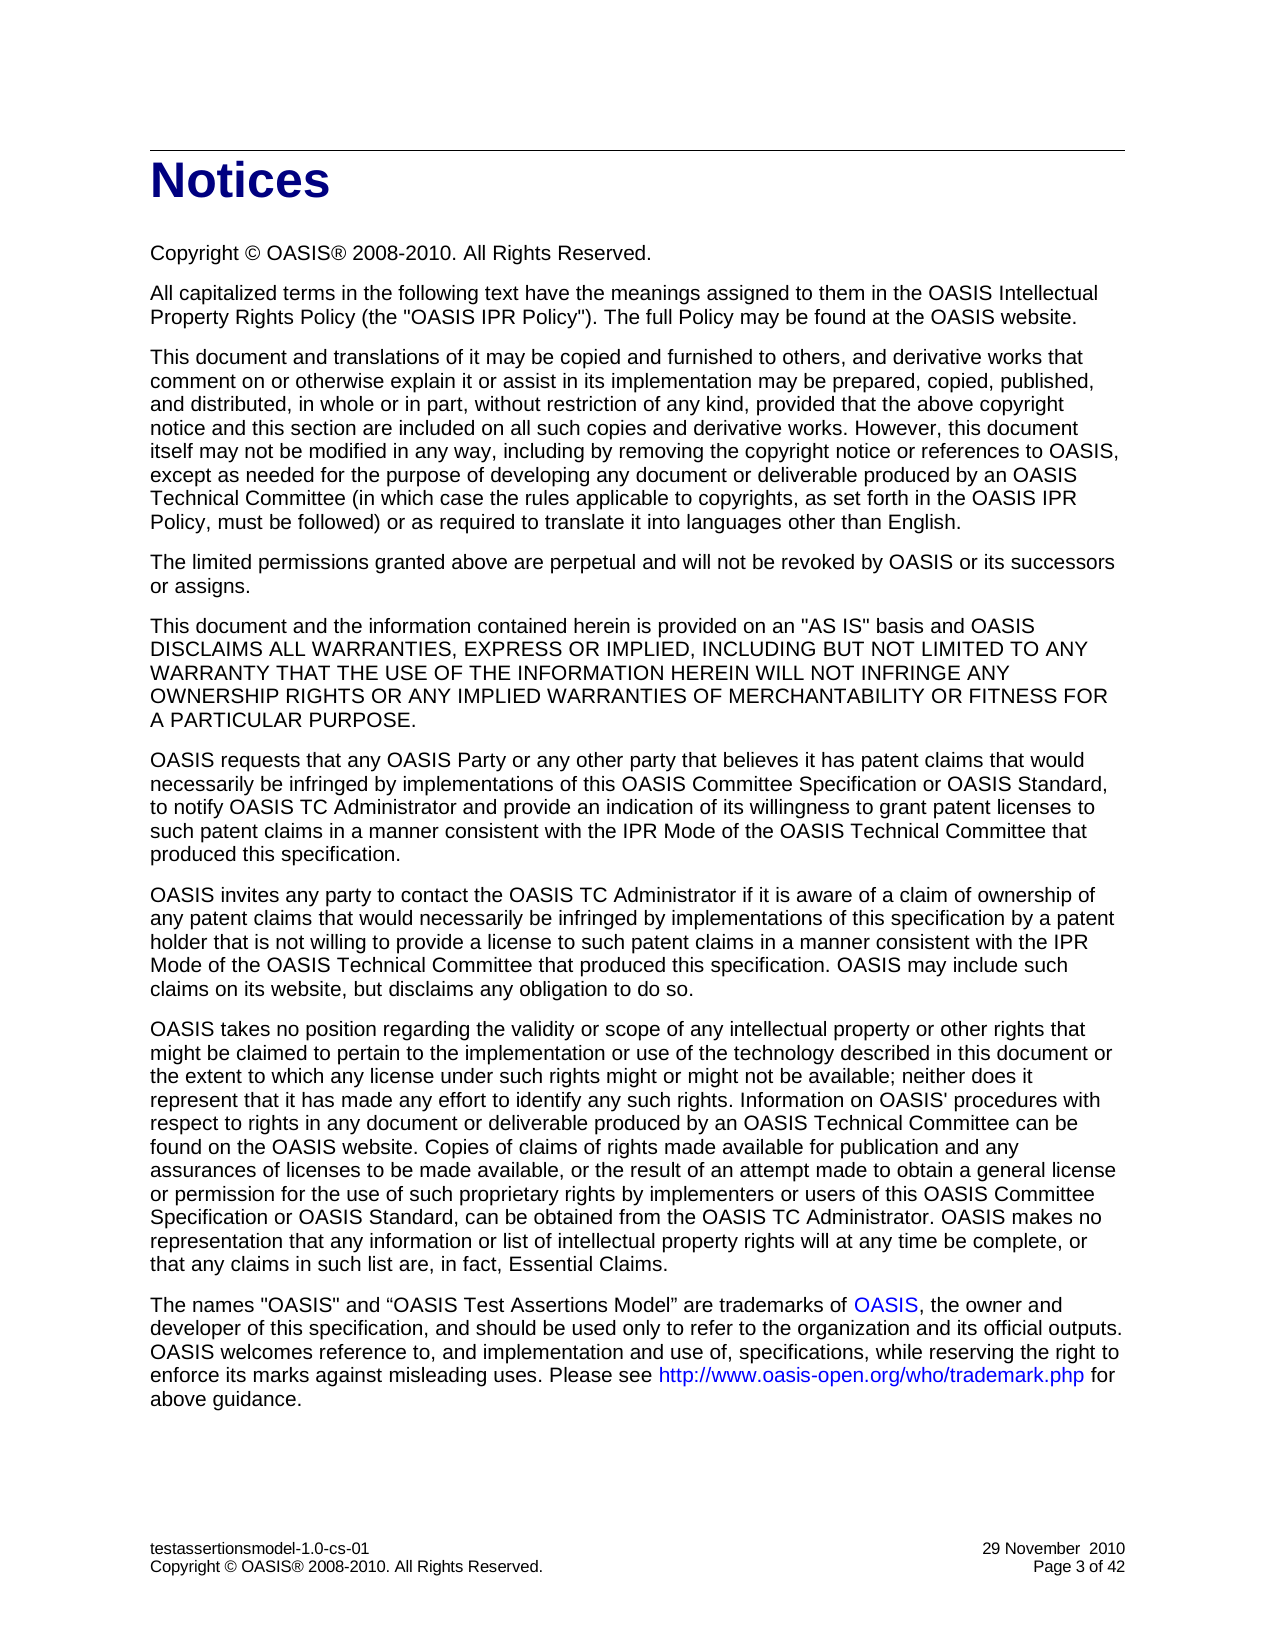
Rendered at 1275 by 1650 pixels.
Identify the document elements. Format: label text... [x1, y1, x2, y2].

text All capitalized terms in the following text have the meanings assigned to them in the OASIS Intellectual Property Rights Policy (the "OASIS IPR Policy"). The full Policy may be found at the OASIS website. [150, 282, 1125, 329]
text Copyright © OASIS® 2008-2010. All Rights Reserved. [150, 242, 1125, 265]
text OASIS requests that any OASIS Party or any other party that believes it has patent claims that would necessarily be infringed by implementations of this OASIS Committee Specification or OASIS Standard, to notify OASIS TC Administrator and provide an indication of its willingness to grant patent licenses to such patent claims in a manner consistent with the IPR Mode of the OASIS Technical Committee that produced this specification. [150, 749, 1125, 866]
text This document and the information contained herein is provided on an "AS IS" basis and OASIS DISCLAIMS ALL WARRANTIES, EXPRESS OR IMPLIED, INCLUDING BUT NOT LIMITED TO ANY WARRANTY THAT THE USE OF THE INFORMATION HEREIN WILL NOT INFRINGE ANY OWNERSHIP RIGHTS OR ANY IMPLIED WARRANTIES OF MERCHANTABILITY OR FITNESS FOR A PARTICULAR PURPOSE. [150, 614, 1125, 732]
text OASIS invites any party to contact the OASIS TC Administrator if it is aware of a claim of ownership of any patent claims that would necessarily be infringed by implementations of this specification by a patent holder that is not willing to provide a license to such patent claims in a manner consistent with the IPR Mode of the OASIS Technical Committee that produced this specification. OASIS may include such claims on its website, but disclaims any obligation to do so. [150, 883, 1125, 1001]
title Notices [150, 151, 1125, 208]
text This document and translations of it may be copied and furnished to others, and derivative works that comment on or otherwise explain it or assist in its implementation may be prepared, copied, published, and distributed, in whole or in part, without restriction of any kind, provided that the above copyright notice and this section are included on all such copies and derivative works. However, this document itself may not be modified in any way, including by removing the copyright notice or references to OASIS, except as needed for the purpose of developing any document or deliverable produced by an OASIS Technical Committee (in which case the rules applicable to copyrights, as set forth in the OASIS IPR Policy, must be followed) or as required to translate it into languages other than English. [150, 346, 1125, 534]
text The limited permissions granted above are perpetual and will not be revoked by OASIS or its successors or assigns. [150, 551, 1125, 598]
text The names "OASIS" and “OASIS Test Assertions Model” are trademarks of OASIS, the owner and developer of this specification, and should be used only to refer to the organization and its official outputs. OASIS welcomes reference to, and implementation and use of, specifications, while reserving the right to enforce its marks against misleading uses. Please see http://www.oasis-open.org/who/trademark.php for above guidance. [150, 1293, 1125, 1411]
text OASIS takes no position regarding the validity or scope of any intellectual property or other rights that might be claimed to pertain to the implementation or use of the technology described in this document or the extent to which any license under such rights might or might not be available; neither does it represent that it has made any effort to identify any such rights. Information on OASIS' procedures with respect to rights in any document or deliverable produced by an OASIS Technical Committee can be found on the OASIS website. Copies of claims of rights made available for publication and any assurances of licenses to be made available, or the result of an attempt made to obtain a general license or permission for the use of such proprietary rights by implementers or users of this OASIS Committee Specification or OASIS Standard, can be obtained from the OASIS TC Administrator. OASIS makes no representation that any information or list of intellectual property rights will at any time be complete, or that any claims in such list are, in fact, Essential Claims. [150, 1017, 1125, 1276]
